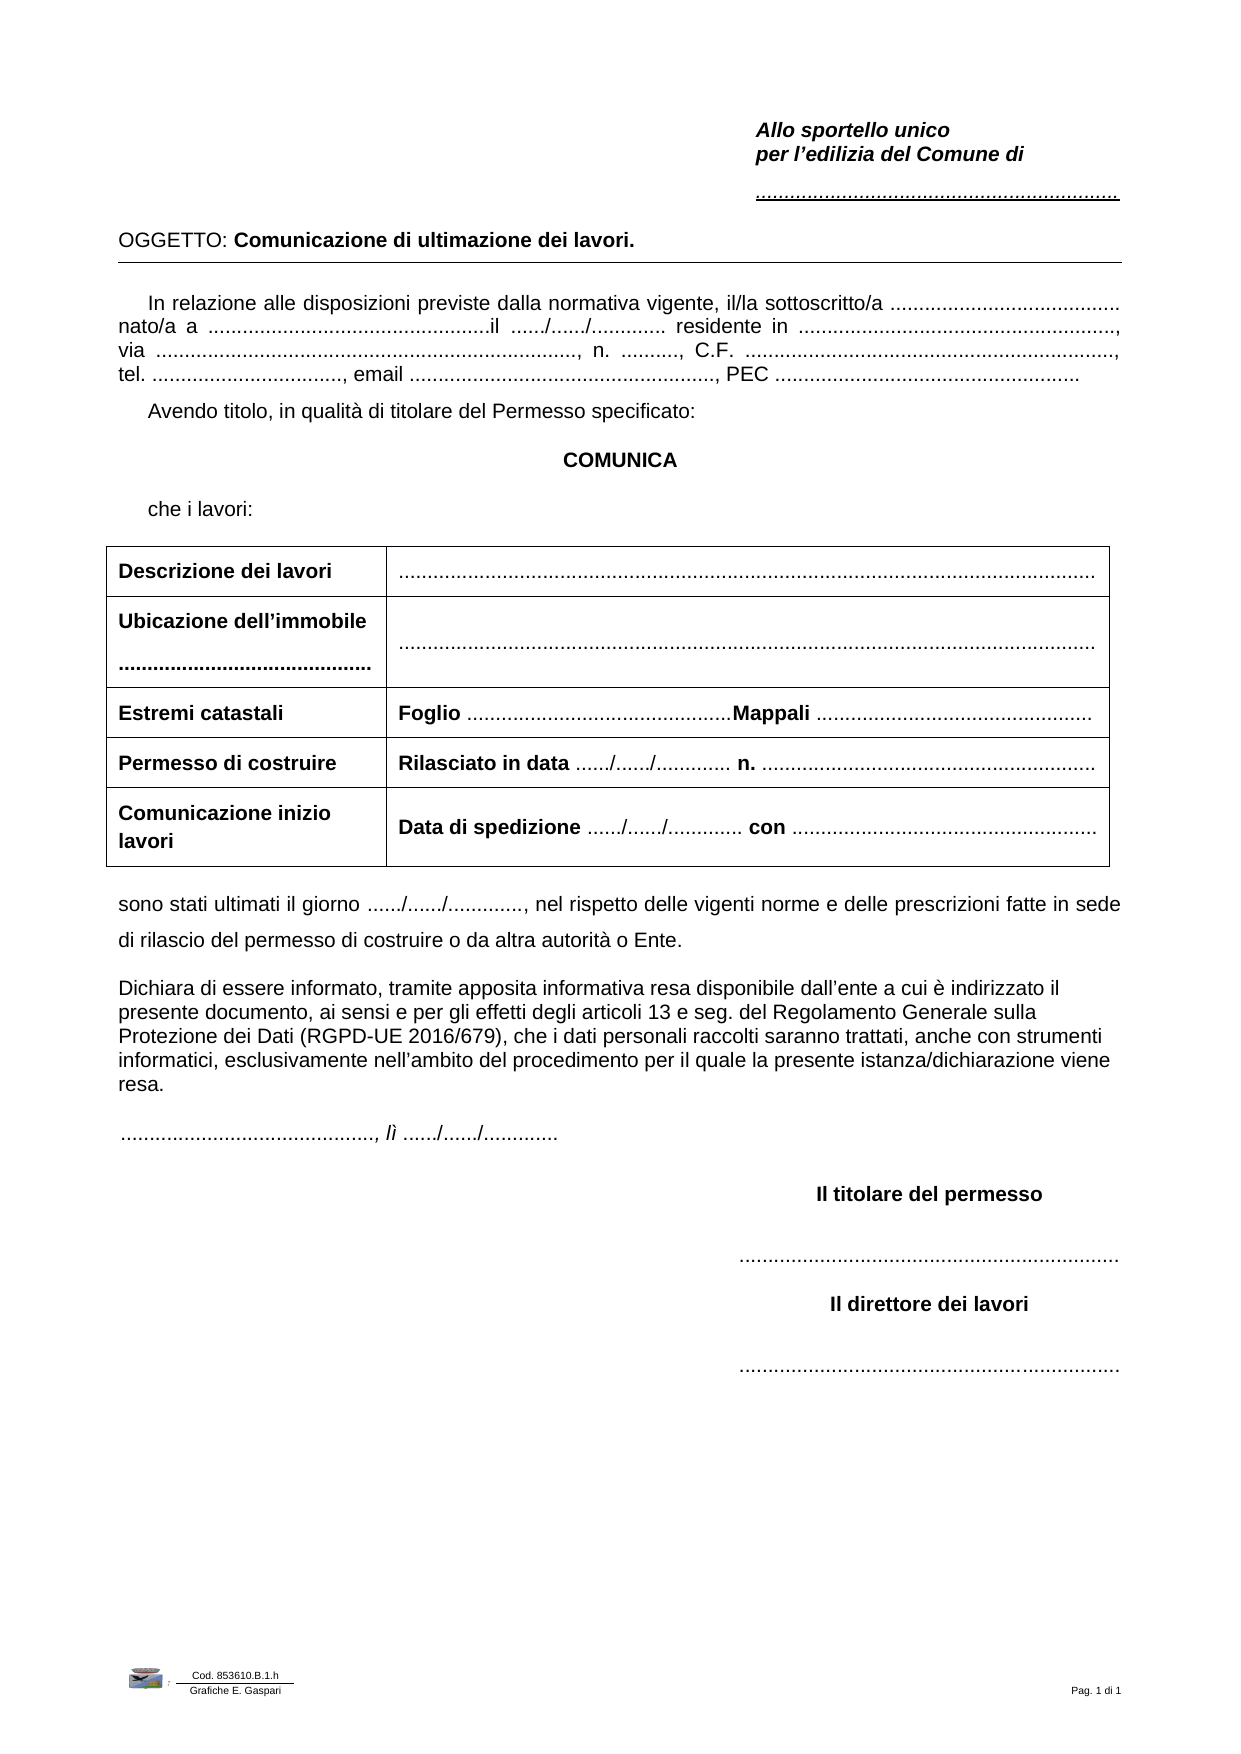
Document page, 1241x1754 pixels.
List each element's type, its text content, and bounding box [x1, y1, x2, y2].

table_cell Comunicazione inizio lavori [107, 788, 386, 866]
table_header Descrizione dei lavori [107, 547, 386, 596]
text COMUNICA [118, 448, 1122, 472]
text .................................................................. [737, 1352, 1122, 1376]
text Allo sportello unico [756, 118, 1122, 142]
table_cell ......................................................................................................................... [387, 597, 1109, 687]
text ............................................, lì ....../....../............. [120, 1121, 1122, 1145]
picture [117, 1668, 174, 1697]
text OGGETTO: Comunicazione di ultimazione dei lavori. [118, 227, 1122, 262]
table_cell Permesso di costruire [107, 738, 386, 787]
table_cell Rilasciato in data ....../....../............. n. .......................................................... [387, 738, 1109, 787]
text Dichiara di essere informato, tramite apposita informativa resa disponibile dall’ente a cui è indirizzato il presente documento, ai sensi e per gli effetti degli articoli 13 e seg. del Regolamento Generale sulla Protezione dei Dati (RGPD-UE 2016/679), che i dati personali raccolti saranno trattati, anche con strumenti informatici, esclusivamente nell’ambito del procedimento per il quale la presente istanza/dichiarazione viene resa. [118, 976, 1122, 1096]
text Avendo titolo, in qualità di titolare del Permesso specificato: [118, 399, 1122, 423]
table_header ......................................................................................................................... [387, 547, 1109, 596]
text .................................................................. [737, 1243, 1122, 1267]
subtitle Il direttore dei lavori [737, 1292, 1122, 1316]
text per l’edilizia del Comune di [756, 142, 1122, 166]
table_cell Foglio ..............................................Mappali ................................................ [387, 688, 1109, 737]
text Il titolare del permesso [737, 1182, 1122, 1206]
text che i lavori: [148, 497, 1122, 521]
table_cell Estremi catastali [107, 688, 386, 737]
text sono stati ultimati il giorno ....../....../............., nel rispetto delle vigenti norme e delle prescrizioni fatte in sede di rilascio del permesso di costruire o da altra autorità o Ente. [118, 892, 1122, 951]
table_cell Ubicazione dell’immobile ............................................ [107, 597, 386, 687]
text ............................................................... [756, 178, 1122, 202]
table_cell Data di spedizione ....../....../............. con ..................................................... [387, 788, 1109, 866]
text In relazione alle disposizioni previste dalla normativa vigente, il/la sottoscritto/a ........................................ nato/a a .................................................il ....../....../............. residente in ......................................................., via ........................................................................., n. .........., C.F. ................................................................, tel. ................................., email ....................................................., PEC ..................................................... [118, 290, 1122, 386]
